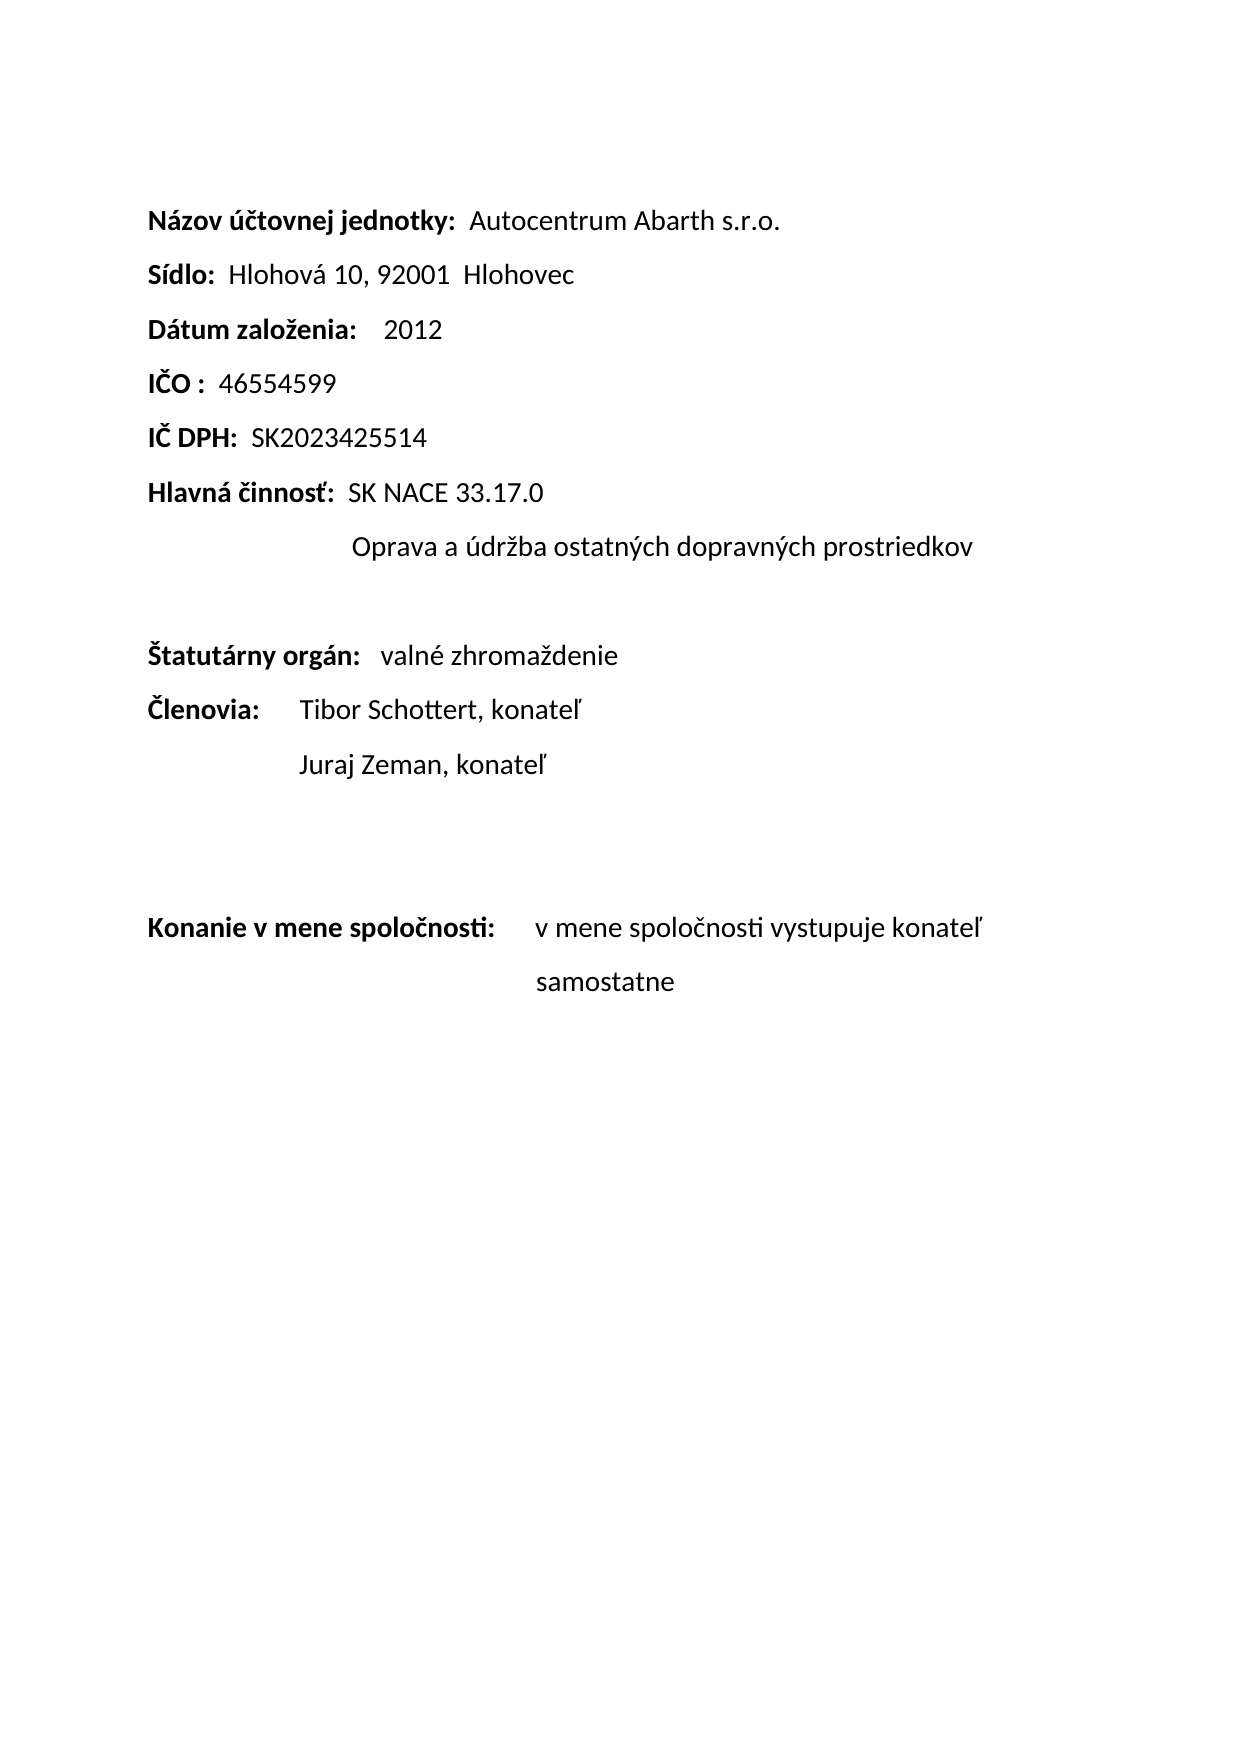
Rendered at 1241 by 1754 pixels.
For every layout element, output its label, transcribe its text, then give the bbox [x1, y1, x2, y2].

text Hlavná činnosť: SK NACE 33.17.0 [148, 474, 1092, 509]
text Sídlo: Hlohová 10, 92001 Hlohovec [148, 256, 1092, 292]
text samostatne [148, 963, 1092, 999]
text Juraj Zeman, konateľ [148, 746, 1092, 781]
text Konanie v mene spoločnosti: v mene spoločnosti vystupuje konateľ [148, 909, 1092, 944]
text IČ DPH: SK2023425514 [148, 419, 1092, 455]
text Oprava a údržba ostatných dopravných prostriedkov [148, 528, 1092, 564]
text IČO : 46554599 [148, 365, 1092, 401]
text Dátum založenia: 2012 [148, 311, 1092, 346]
text Názov účtovnej jednotky: Autocentrum Abarth s.r.o. [148, 202, 1092, 238]
text Štatutárny orgán: valné zhromaždenie [148, 637, 1092, 673]
text Členovia: Tibor Schottert, konateľ [148, 691, 1092, 727]
